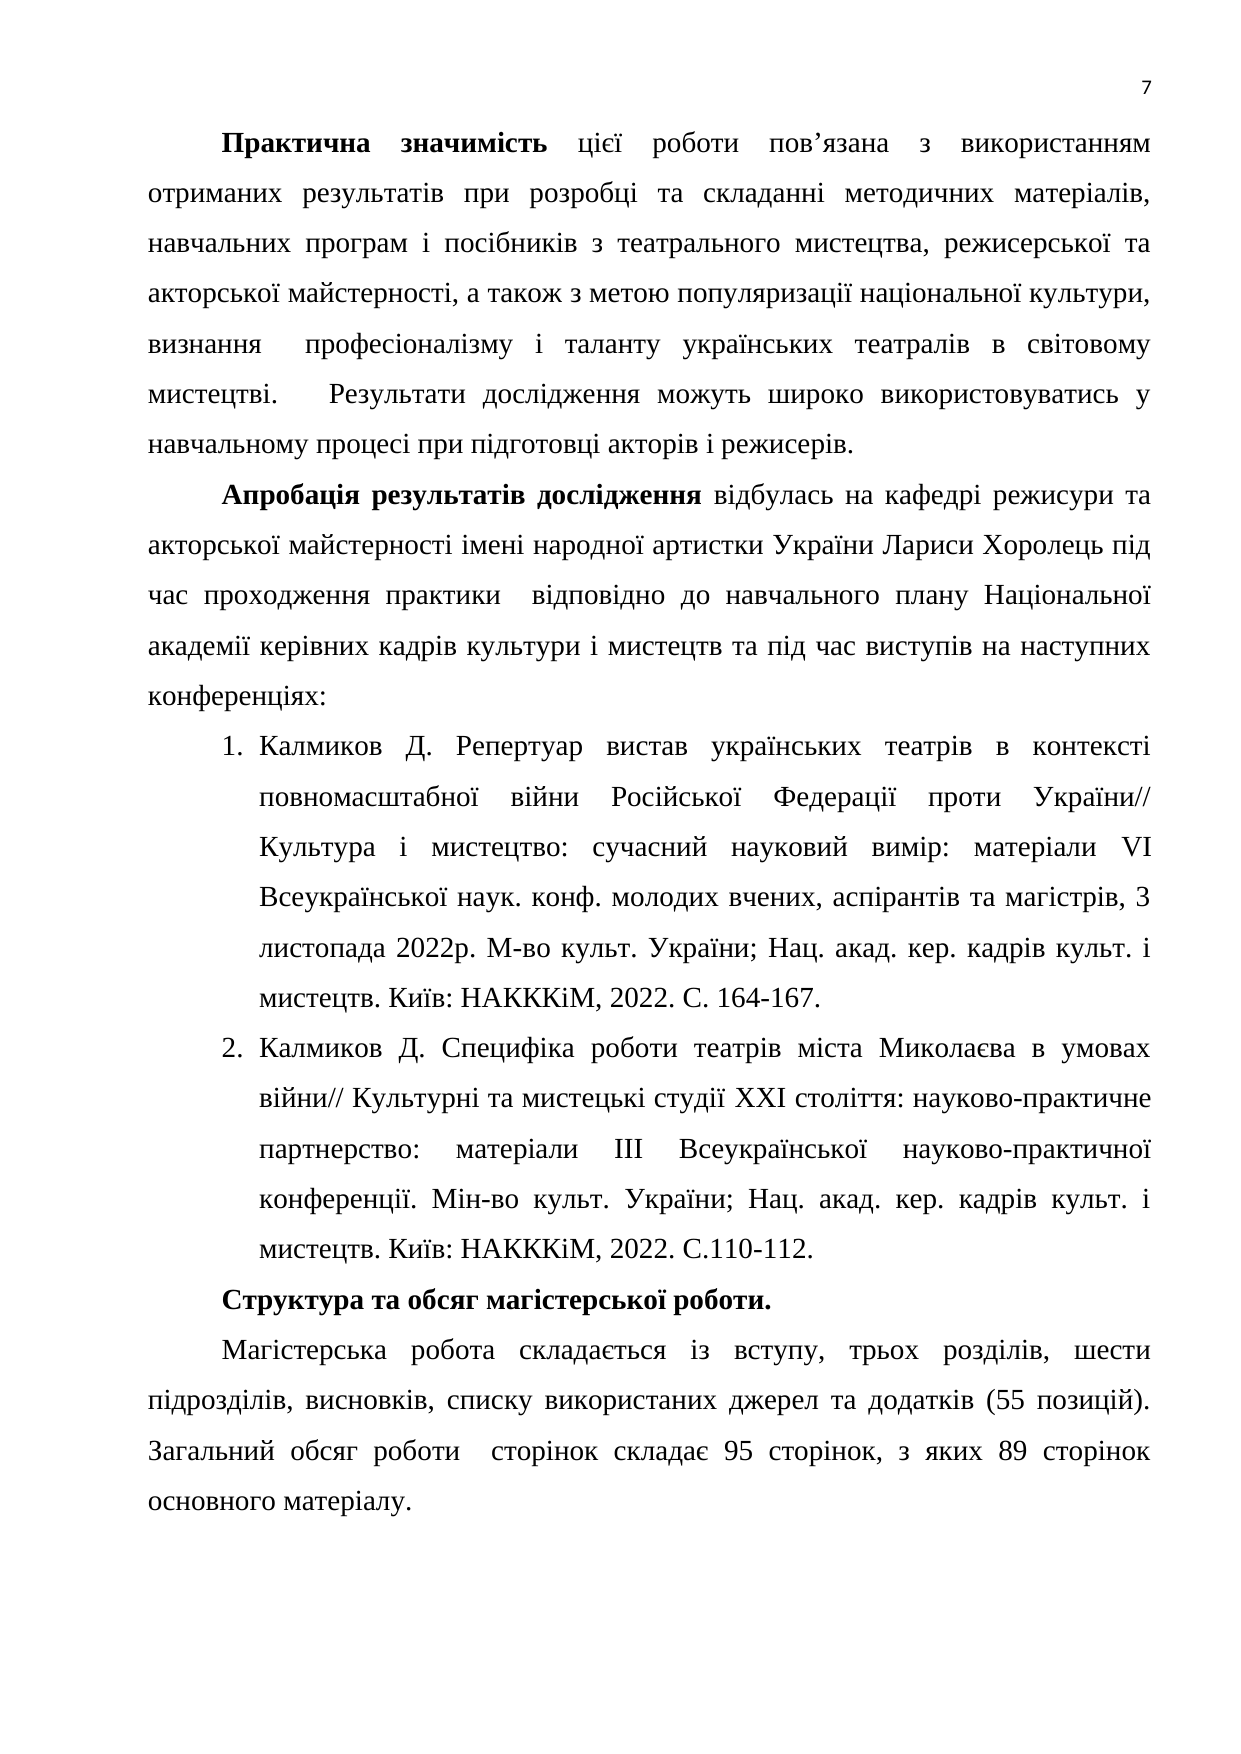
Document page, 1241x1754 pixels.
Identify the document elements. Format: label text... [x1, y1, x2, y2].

text Магістерська робота складається із вступу, трьох розділів, шести підрозділів, висновків, списку використаних джерел та додатків (55 позицій). Загальний обсяг роботи сторінок складає 95 сторінок, з яких 89 сторінок основного матеріалу. [148, 1332, 1152, 1517]
text Апробація результатів дослідження відбулась на кафедрі режисури та акторської майстерності імені народної артистки України Лариси Хоролець під час проходження практики відповідно до навчального плану Національної академії керівних кадрів культури і мистецтв та під час виступів на наступних конференціях: [148, 477, 1152, 712]
list Калмиков Д. Репертуар вистав українських театрів в контексті повномасштабної війни Російської Федерації проти України// Культура і мистецтво: сучасний науковий вимір: матеріали VI Всеукраїнської наук. конф. молодих вчених, аспірантів та магістрів, 3 листопада 2022р. М-во культ. України; Нац. акад. кер. кадрів культ. і мистецтв. Київ: НАКККіМ, 2022. С. 164-167. [221, 728, 1152, 1013]
list Калмиков Д. Специфіка роботи театрів міста Миколаєва в умовах війни// Культурні та мистецькі студії XXI століття: науково-практичне партнерство: матеріали ІІІ Всеукраїнської науково-практичної конференції. Мін-во культ. України; Нац. акад. кер. кадрів культ. і мистецтв. Київ: НАКККіМ, 2022. С.110-112. [221, 1030, 1152, 1265]
text Структура та обсяг магістерської роботи. [148, 1282, 1152, 1315]
text Практична значимість цієї роботи пов’язана з використанням отриманих результатів при розробці та складанні методичних матеріалів, навчальних програм і посібників з театрального мистецтва, режисерської та акторської майстерності, а також з метою популяризації національної культури, визнання професіоналізму і таланту українських театралів в світовому мистецтві. Результати дослідження можуть широко використовуватись у навчальному процесі при підготовці акторів і режисерів. [148, 125, 1152, 460]
